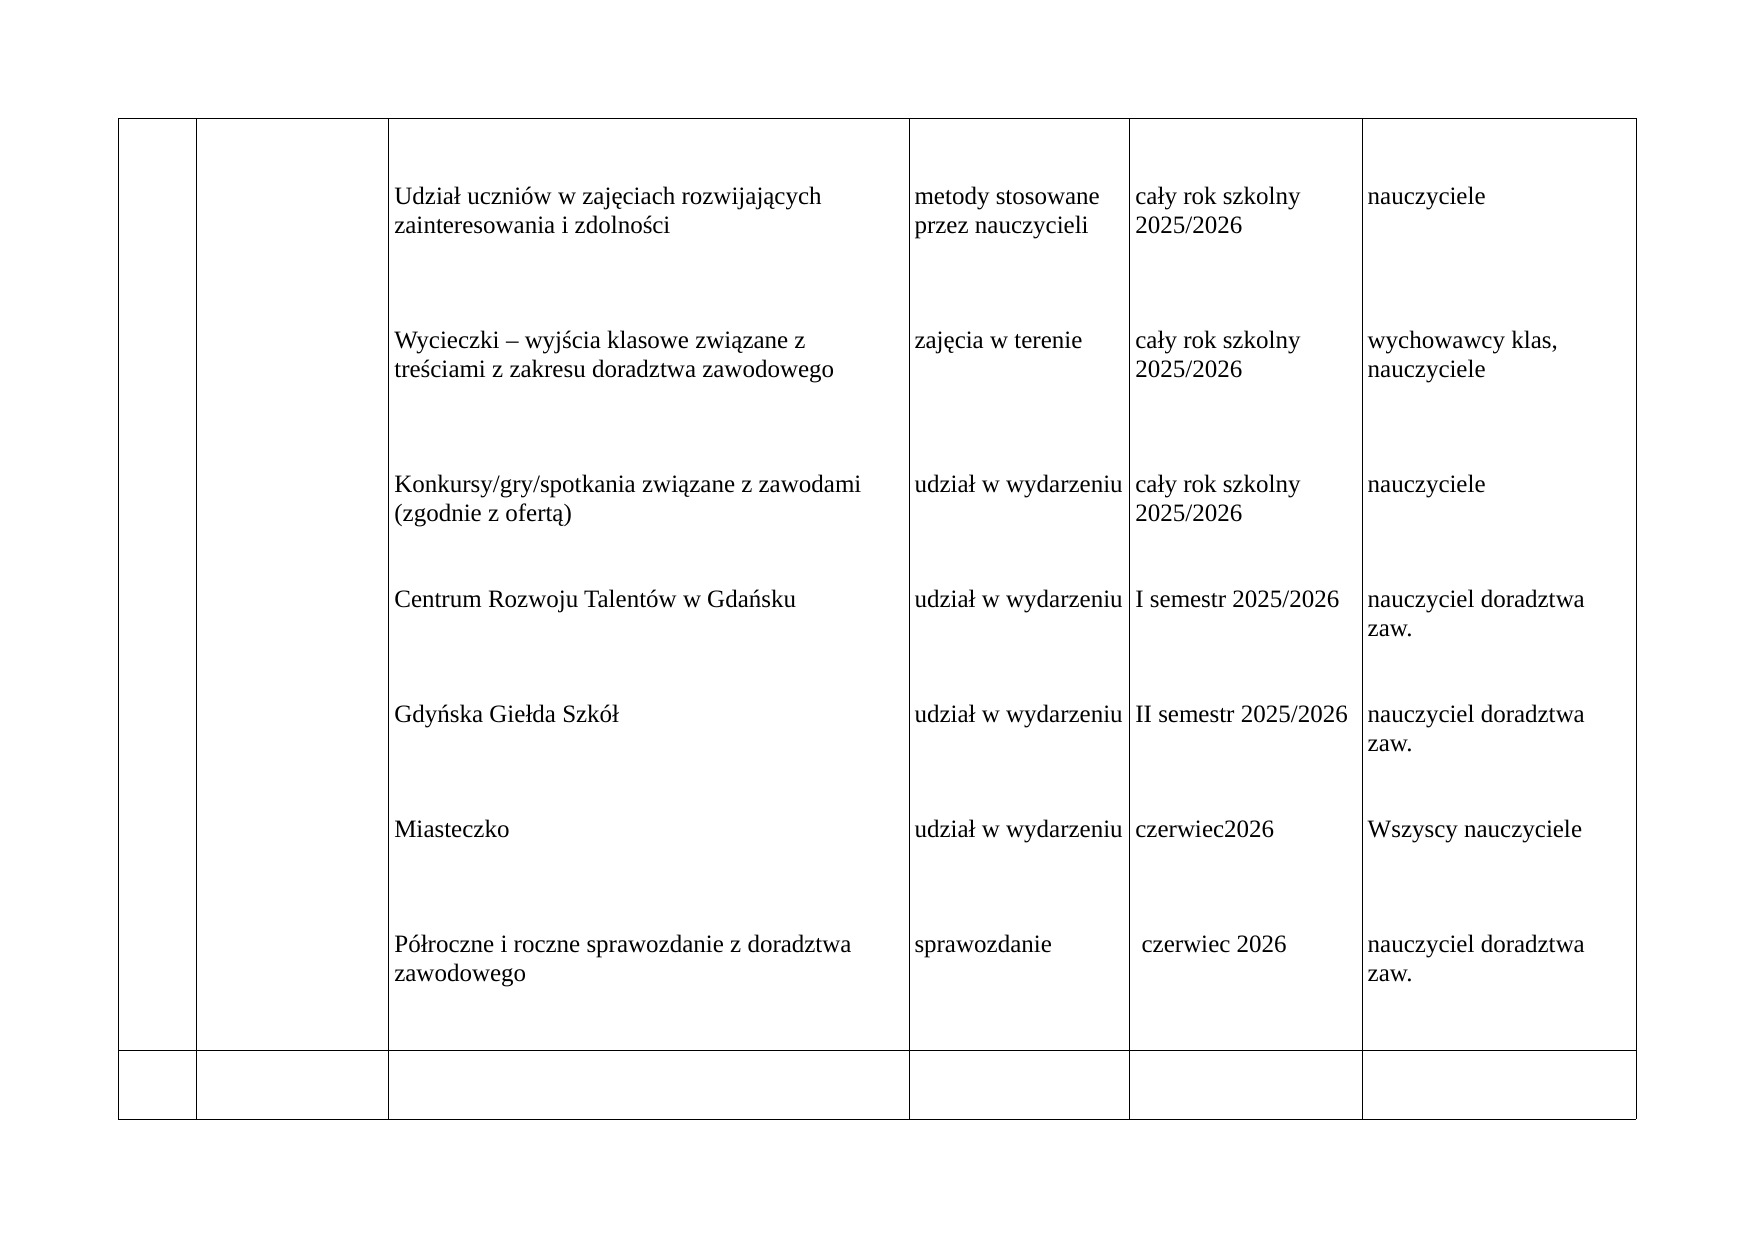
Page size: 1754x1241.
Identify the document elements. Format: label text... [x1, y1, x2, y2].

table_cell [197, 1051, 388, 1119]
table_cell Udział uczniów w zajęciach rozwijających zainteresowania i zdolności Wycieczki – wyjścia klasowe związane z treściami z zakresu doradztwa zawodowego Konkursy/gry/spotkania związane z zawodami (zgodnie z ofertą) Centrum Rozwoju Talentów w Gdańsku Gdyńska Giełda Szkół Miasteczko Półroczne i roczne sprawozdanie z doradztwa zawodowego [389, 119, 909, 1050]
table_cell nauczyciele wychowawcy klas, nauczyciele nauczyciele nauczyciel doradztwa zaw. nauczyciel doradztwa zaw. Wszyscy nauczyciele nauczyciel doradztwa zaw. [1363, 119, 1636, 1050]
table_cell [119, 119, 196, 1050]
table_cell [389, 1051, 909, 1119]
table_cell [197, 119, 388, 1050]
table_cell [910, 1051, 1129, 1119]
table_cell [1363, 1051, 1636, 1119]
table_cell [119, 1051, 196, 1119]
table_cell metody stosowane przez nauczycieli zajęcia w terenie udział w wydarzeniu udział w wydarzeniu udział w wydarzeniu udział w wydarzeniu sprawozdanie [910, 119, 1129, 1050]
table_cell cały rok szkolny 2025/2026 cały rok szkolny 2025/2026 cały rok szkolny 2025/2026 I semestr 2025/2026 II semestr 2025/2026 czerwiec2026 czerwiec 2026 [1130, 119, 1362, 1050]
table_cell [1130, 1051, 1362, 1119]
